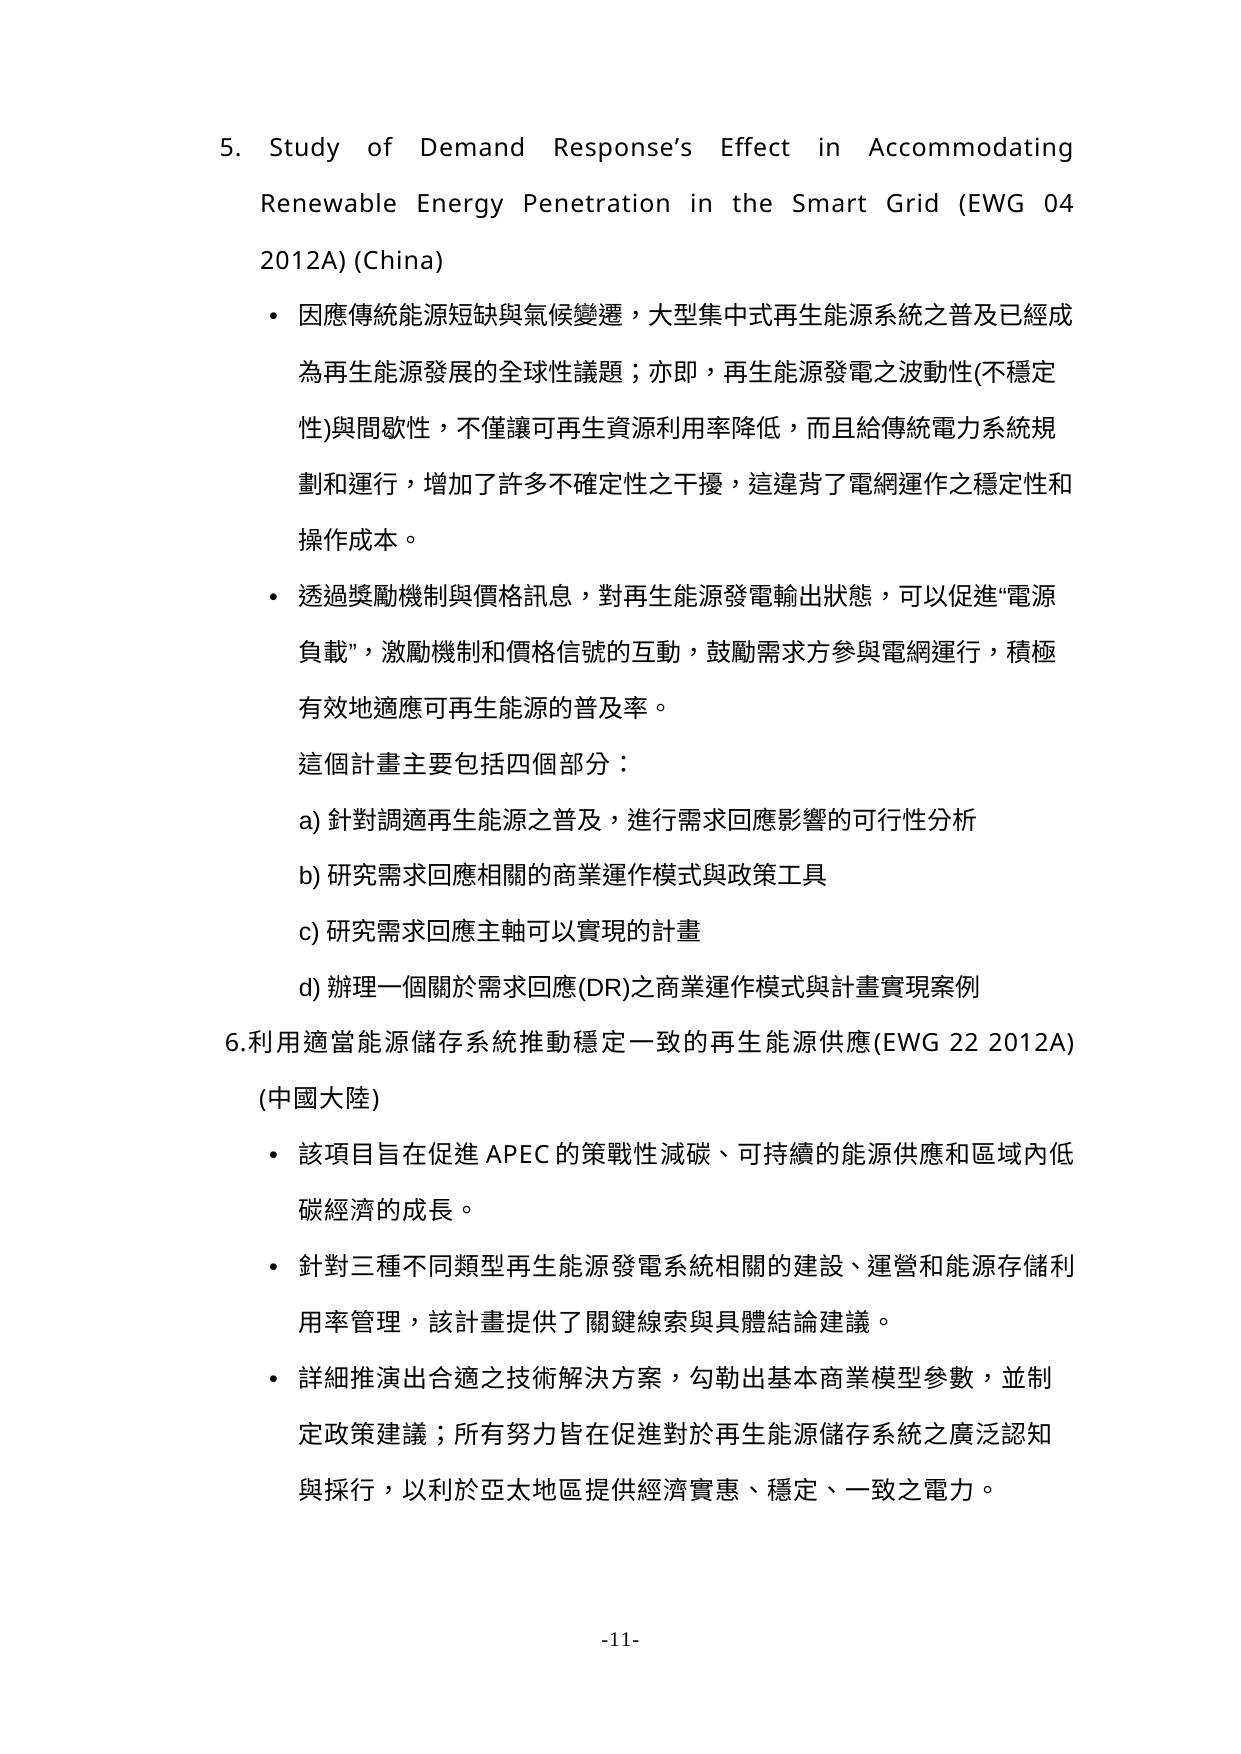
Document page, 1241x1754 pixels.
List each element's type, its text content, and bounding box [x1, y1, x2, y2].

text d) 辦理一個關於需求回應(DR)之商業運作模式與計畫實現案例 [298, 966, 1075, 1004]
text 這個計畫主要包括四個部分： [298, 744, 1075, 781]
list 該項目旨在促進APEC的策戰性減碳、可持續的能源供應和區域內低碳經濟的成長。 [269, 1134, 1075, 1228]
text 5. Study of Demand Response’s Effect in Accommodating Renewable Energy Penetration in the Smart Grid (EWG 04 2012A) (China) [219, 128, 1075, 278]
list 透過獎勵機制與價格訊息，對再生能源發電輸出狀態，可以促進“電源負載”，激勵機制和價格信號的互動，鼓勵需求方參與電網運行，積極有效地適應可再生能源的普及率。 [269, 576, 1075, 726]
list 針對三種不同類型再生能源發電系統相關的建設、運營和能源存儲利用率管理，該計畫提供了關鍵線索與具體結論建議。 [269, 1246, 1075, 1339]
list 詳細推演出合適之技術解決方案，勾勒出基本商業模型參數，並制定政策建議；所有努力皆在促進對於再生能源儲存系統之廣泛認知與採行，以利於亞太地區提供經濟實惠、穩定、一致之電力。 [269, 1358, 1075, 1508]
text b) 研究需求回應相關的商業運作模式與政策工具 [298, 855, 1075, 893]
text 6.利用適當能源儲存系統推動穩定一致的再生能源供應(EWG 22 2012A) (中國大陸) [224, 1022, 1075, 1116]
text a) 針對調適再生能源之普及，進行需求回應影響的可行性分析 [298, 799, 1075, 837]
list 因應傳統能源短缺與氣候變遷，大型集中式再生能源系統之普及已經成為再生能源發展的全球性議題；亦即，再生能源發電之波動性(不穩定性)與間歇性，不僅讓可再生資源利用率降低，而且給傳統電力系統規劃和運行，增加了許多不確定性之干擾，這違背了電網運作之穩定性和操作成本。 [269, 295, 1075, 558]
text c) 研究需求回應主軸可以實現的計畫 [298, 911, 1075, 948]
